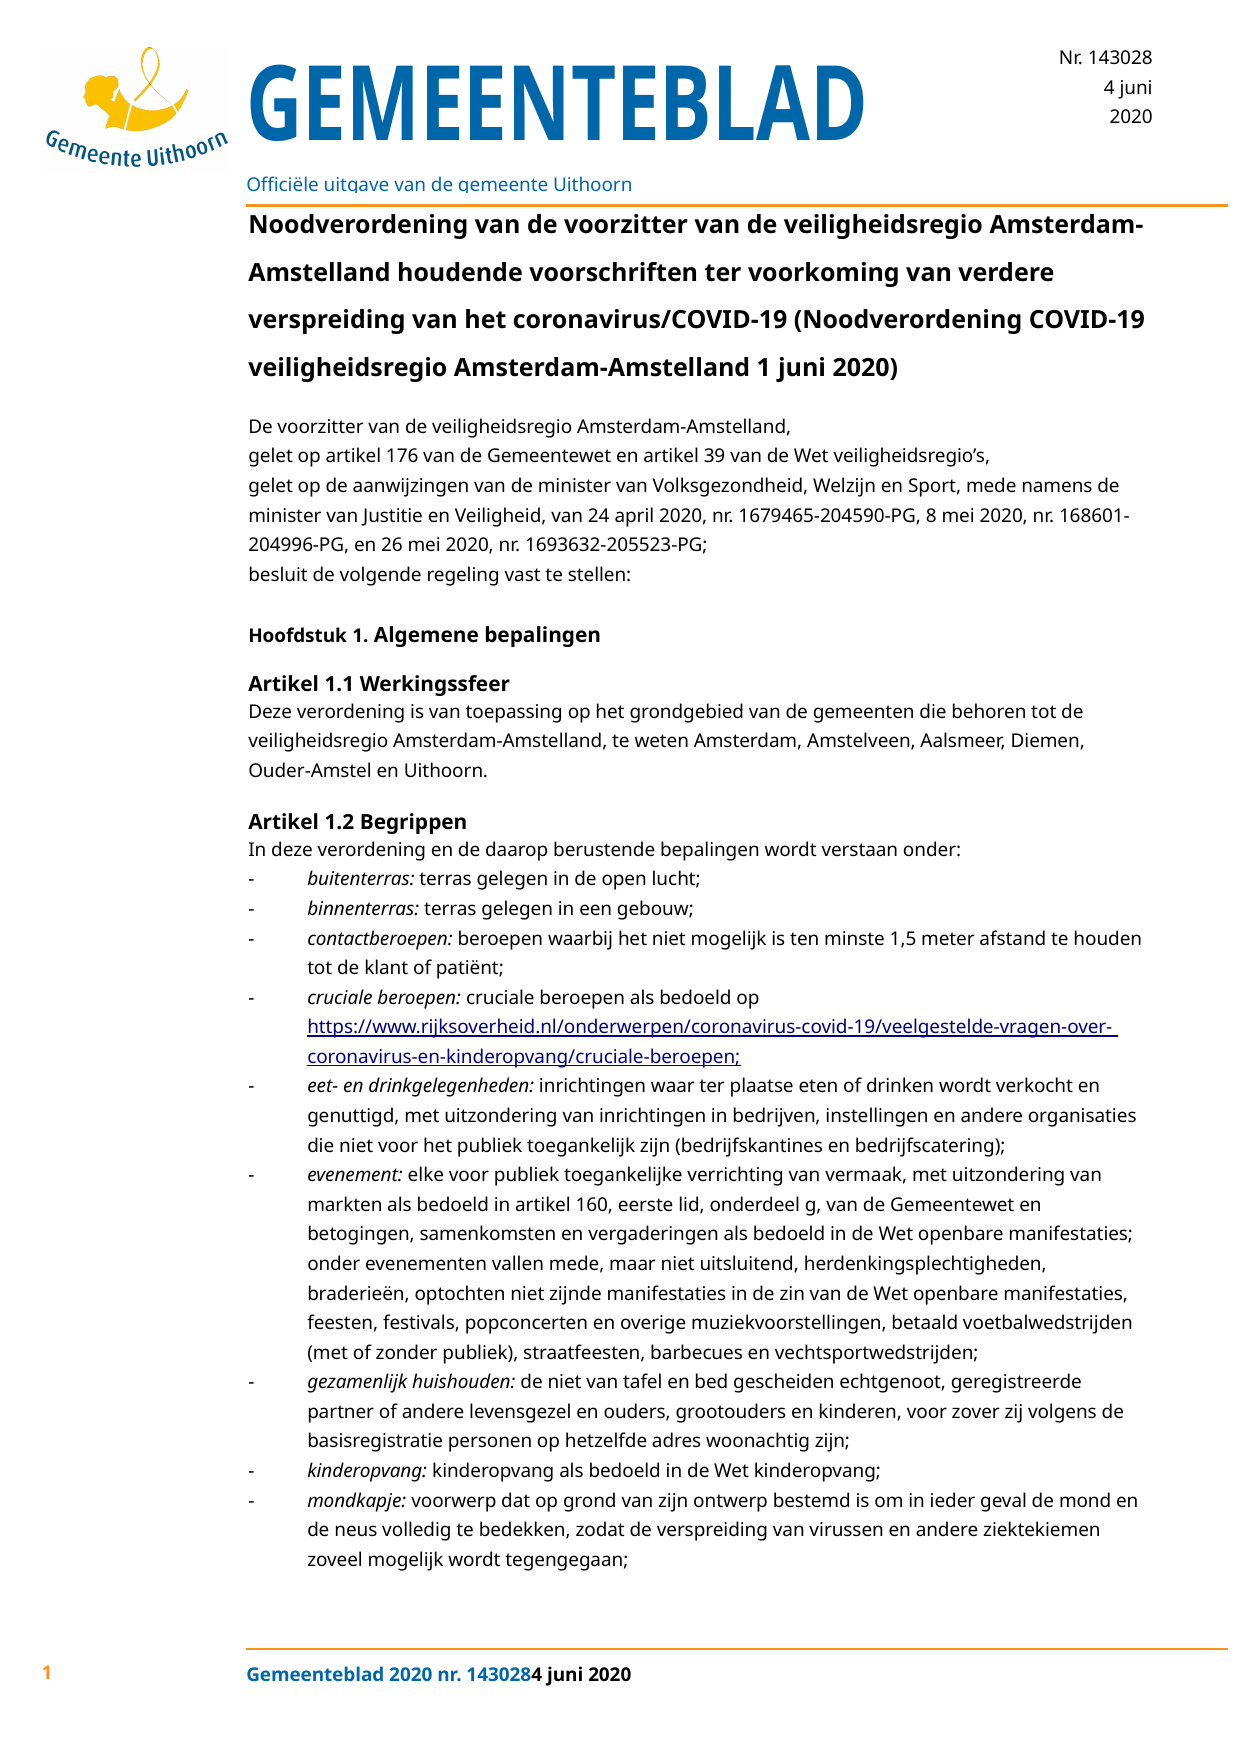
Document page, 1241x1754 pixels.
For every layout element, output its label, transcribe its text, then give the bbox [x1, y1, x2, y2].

text besluit de volgende regeling vast te stellen: [248, 561, 1152, 587]
list mondkapje: voorwerp dat op grond van zijn ontwerp bestemd is om in ieder geval de mond en de neus volledig te bedekken, zodat de verspreiding van virussen en andere ziektekiemen zoveel mogelijk wordt tegengegaan; [248, 1487, 1152, 1572]
list binnenterras: terras gelegen in een gebouw; [248, 895, 1152, 921]
text gelet op artikel 176 van de Gemeentewet en artikel 39 van de Wet veiligheidsregio’s, [248, 443, 1152, 468]
list buitenterras: terras gelegen in de open lucht; [248, 866, 1152, 891]
list contactberoepen: beroepen waarbij het niet mogelijk is ten minste 1,5 meter afstand te houden tot de klant of patiënt; [248, 925, 1152, 980]
text De voorzitter van de veiligheidsregio Amsterdam-Amstelland, [248, 413, 1152, 439]
text Hoofdstuk 1. Algemene bepalingen [248, 620, 1152, 649]
list eet- en drinkgelegenheden: inrichtingen waar ter plaatse eten of drinken wordt verkocht en genuttigd, met uitzondering van inrichtingen in bedrijven, instellingen en andere organisaties die niet voor het publiek toegankelijk zijn (bedrijfskantines en bedrijfscatering); [248, 1073, 1152, 1157]
text gelet op de aanwijzingen van de minister van Volksgezondheid, Welzijn en Sport, mede namens de minister van Justitie en Veiligheid, van 24 april 2020, nr. 1679465-204590-PG, 8 mei 2020, nr. 168601-204996-PG, en 26 mei 2020, nr. 1693632-205523-PG; [248, 472, 1152, 557]
text Artikel 1.2 Begrippen [248, 807, 1152, 836]
text Artikel 1.1 Werkingssfeer [248, 669, 1152, 698]
list kinderopvang: kinderopvang als bedoeld in de Wet kinderopvang; [248, 1457, 1152, 1483]
list cruciale beroepen: cruciale beroepen als bedoeld op https://www.rijksoverheid.nl/onderwerpen/coronavirus-covid-19/veelgestelde-vragen-over- coronavirus-en-kinderopvang/cruciale-beroepen; [248, 984, 1152, 1069]
list gezamenlijk huishouden: de niet van tafel en bed gescheiden echtgenoot, geregistreerde partner of andere levensgezel en ouders, grootouders en kinderen, voor zover zij volgens de basisregistratie personen op hetzelfde adres woonachtig zijn; [248, 1368, 1152, 1453]
picture [41, 47, 231, 172]
text Noodverordening van de voorzitter van de veiligheidsregio Amsterdam-Amstelland houdende voorschriften ter voorkoming van verdere verspreiding van het coronavirus/COVID-19 (Noodverordening COVID-19 veiligheidsregio Amsterdam-Amstelland 1 juni 2020) [248, 207, 1152, 384]
list evenement: elke voor publiek toegankelijke verrichting van vermaak, met uitzondering van markten als bedoeld in artikel 160, eerste lid, onderdeel g, van de Gemeentewet en betogingen, samenkomsten en vergaderingen als bedoeld in de Wet openbare manifestaties; onder evenementen vallen mede, maar niet uitsluitend, herdenkingsplechtigheden, braderieën, optochten niet zijnde manifestaties in de zin van de Wet openbare manifestaties, feesten, festivals, popconcerten en overige muziekvoorstellingen, betaald voetbalwedstrijden (met of zonder publiek), straatfeesten, barbecues en vechtsportwedstrijden; [248, 1161, 1152, 1364]
text In deze verordening en de daarop berustende bepalingen wordt verstaan onder: [248, 836, 1152, 862]
text Deze verordening is van toepassing op het grondgebied van de gemeenten die behoren tot de veiligheidsregio Amsterdam-Amstelland, te weten Amsterdam, Amstelveen, Aalsmeer, Diemen, Ouder-Amstel en Uithoorn. [248, 698, 1152, 783]
